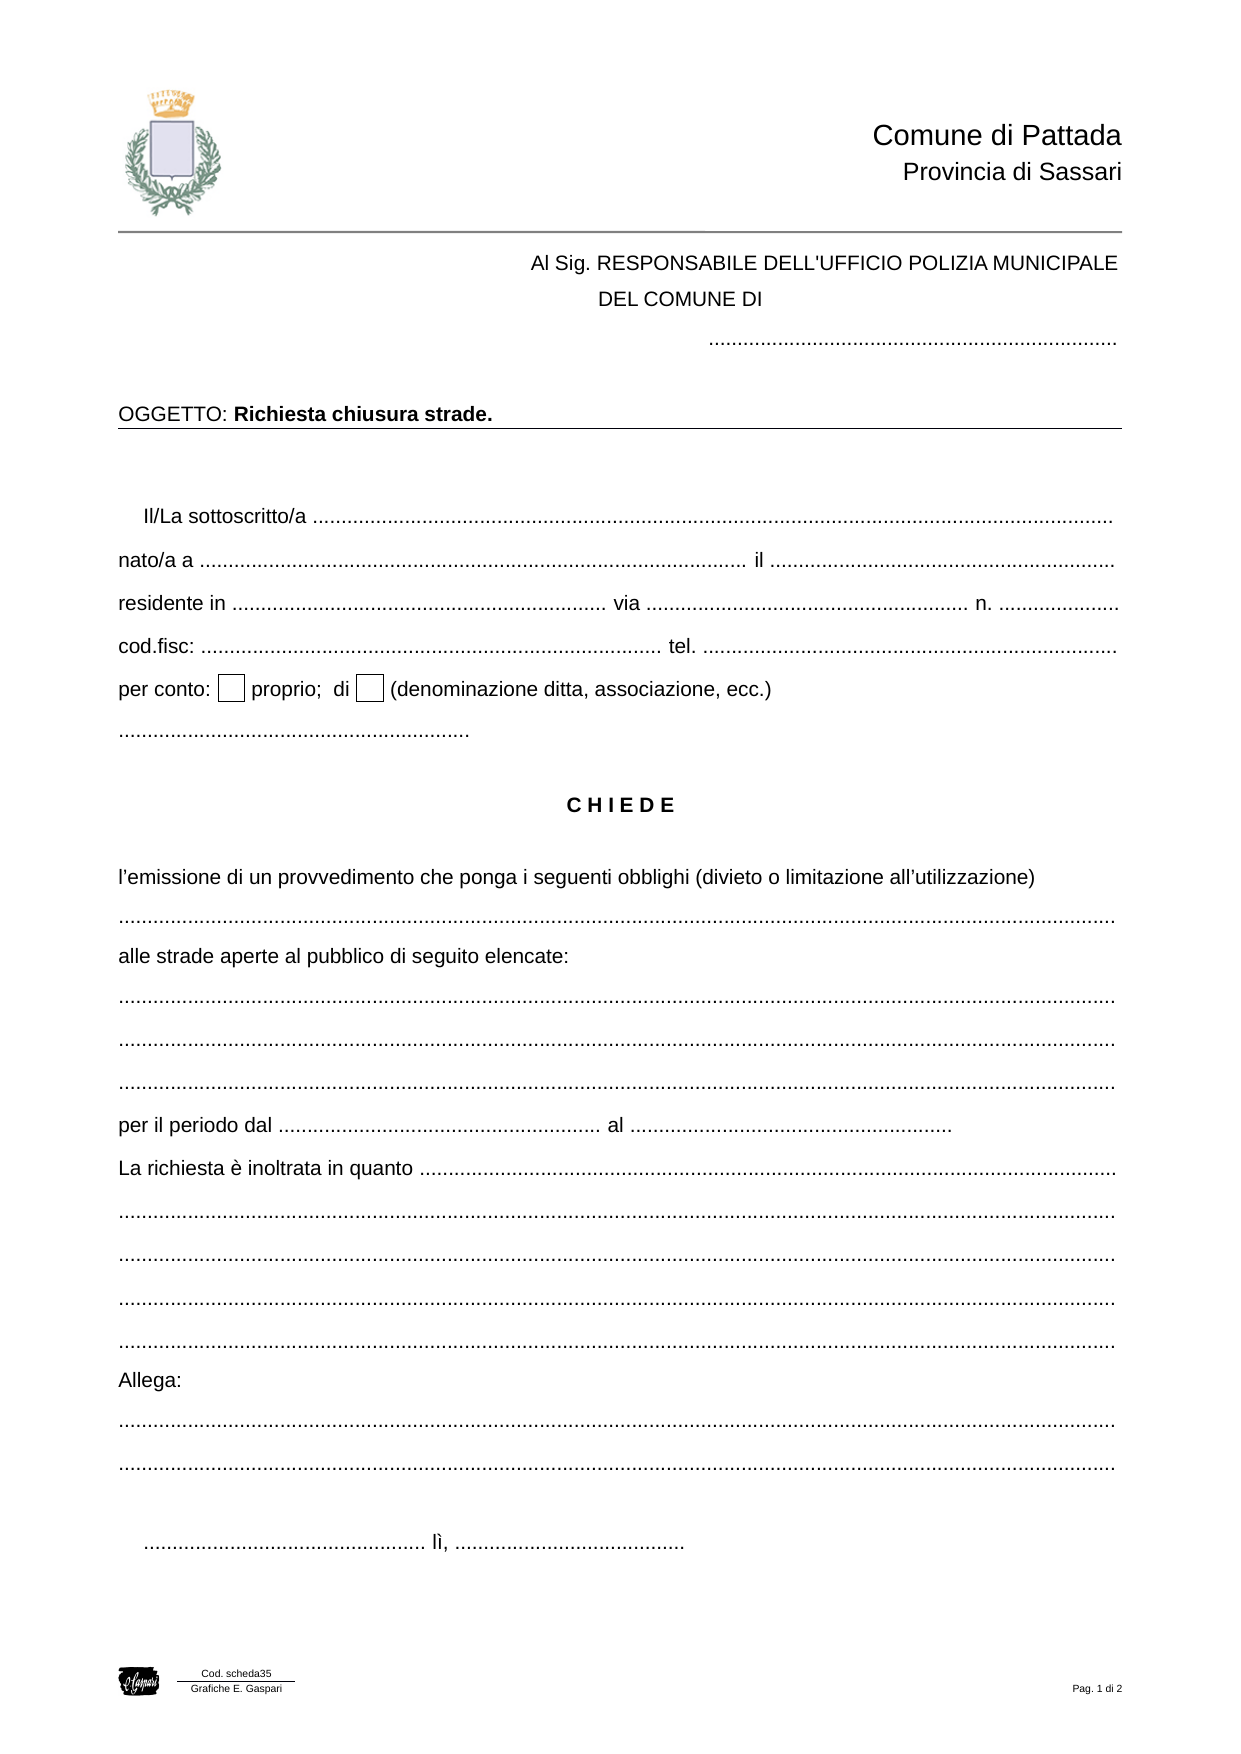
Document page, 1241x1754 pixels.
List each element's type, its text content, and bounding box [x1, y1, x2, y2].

text residente in ................................................................. via ........................................................ n. ..................... [118, 587, 1122, 616]
text ............................................................................................................................................................................. [118, 1023, 1122, 1052]
text nato/a a ............................................................................................... il ............................................................ [118, 544, 1122, 572]
text Allega: [118, 1368, 1122, 1392]
text alle strade aperte al pubblico di seguito elencate: [118, 944, 1122, 968]
text ............................................................................................................................................................................. [118, 1325, 1122, 1353]
text cod.fisc: ................................................................................ tel. ........................................................................ [118, 630, 1122, 659]
text C H I E D E [118, 793, 1122, 817]
text Comune di Pattada [224, 118, 1122, 152]
text ................................................. lì, ........................................ [143, 1526, 1122, 1555]
picture [118, 1666, 160, 1696]
text Il/La sottoscritto/a ........................................................................................................................................... [118, 501, 1122, 529]
text ............................................................................................................................................................................. [118, 1282, 1122, 1310]
text OGGETTO: Richiesta chiusura strade. [118, 402, 1122, 428]
text Al Sig. RESPONSABILE DELL'UFFICIO POLIZIA MUNICIPALE [531, 251, 1122, 274]
text La richiesta è inoltrata in quanto ......................................................................................................................... [118, 1152, 1122, 1181]
text ............................................................................................................................................................................. [118, 1447, 1122, 1476]
text ............................................................................................................................................................................. [118, 980, 1122, 1008]
text l’emissione di un provvedimento che ponga i seguenti obblighi (divieto o limitazione all’utilizzazione) ............................................................................................................................................................................. [118, 865, 1122, 929]
text ....................................................................... [708, 322, 1122, 351]
text ............................................................................................................................................................................. [118, 1195, 1122, 1224]
text ............................................................................................................................................................................. [118, 1404, 1122, 1432]
text DEL COMUNE DI [598, 287, 1122, 311]
text per il periodo dal ........................................................ al ........................................................ [118, 1109, 1122, 1138]
text ............................................................................................................................................................................. [118, 1238, 1122, 1267]
text per conto: proprio; di (denominazione ditta, associazione, ecc.) ............................................................. [118, 673, 1122, 742]
text Provincia di Sassari [224, 157, 1122, 185]
text ............................................................................................................................................................................. [118, 1066, 1122, 1095]
picture [122, 87, 224, 219]
